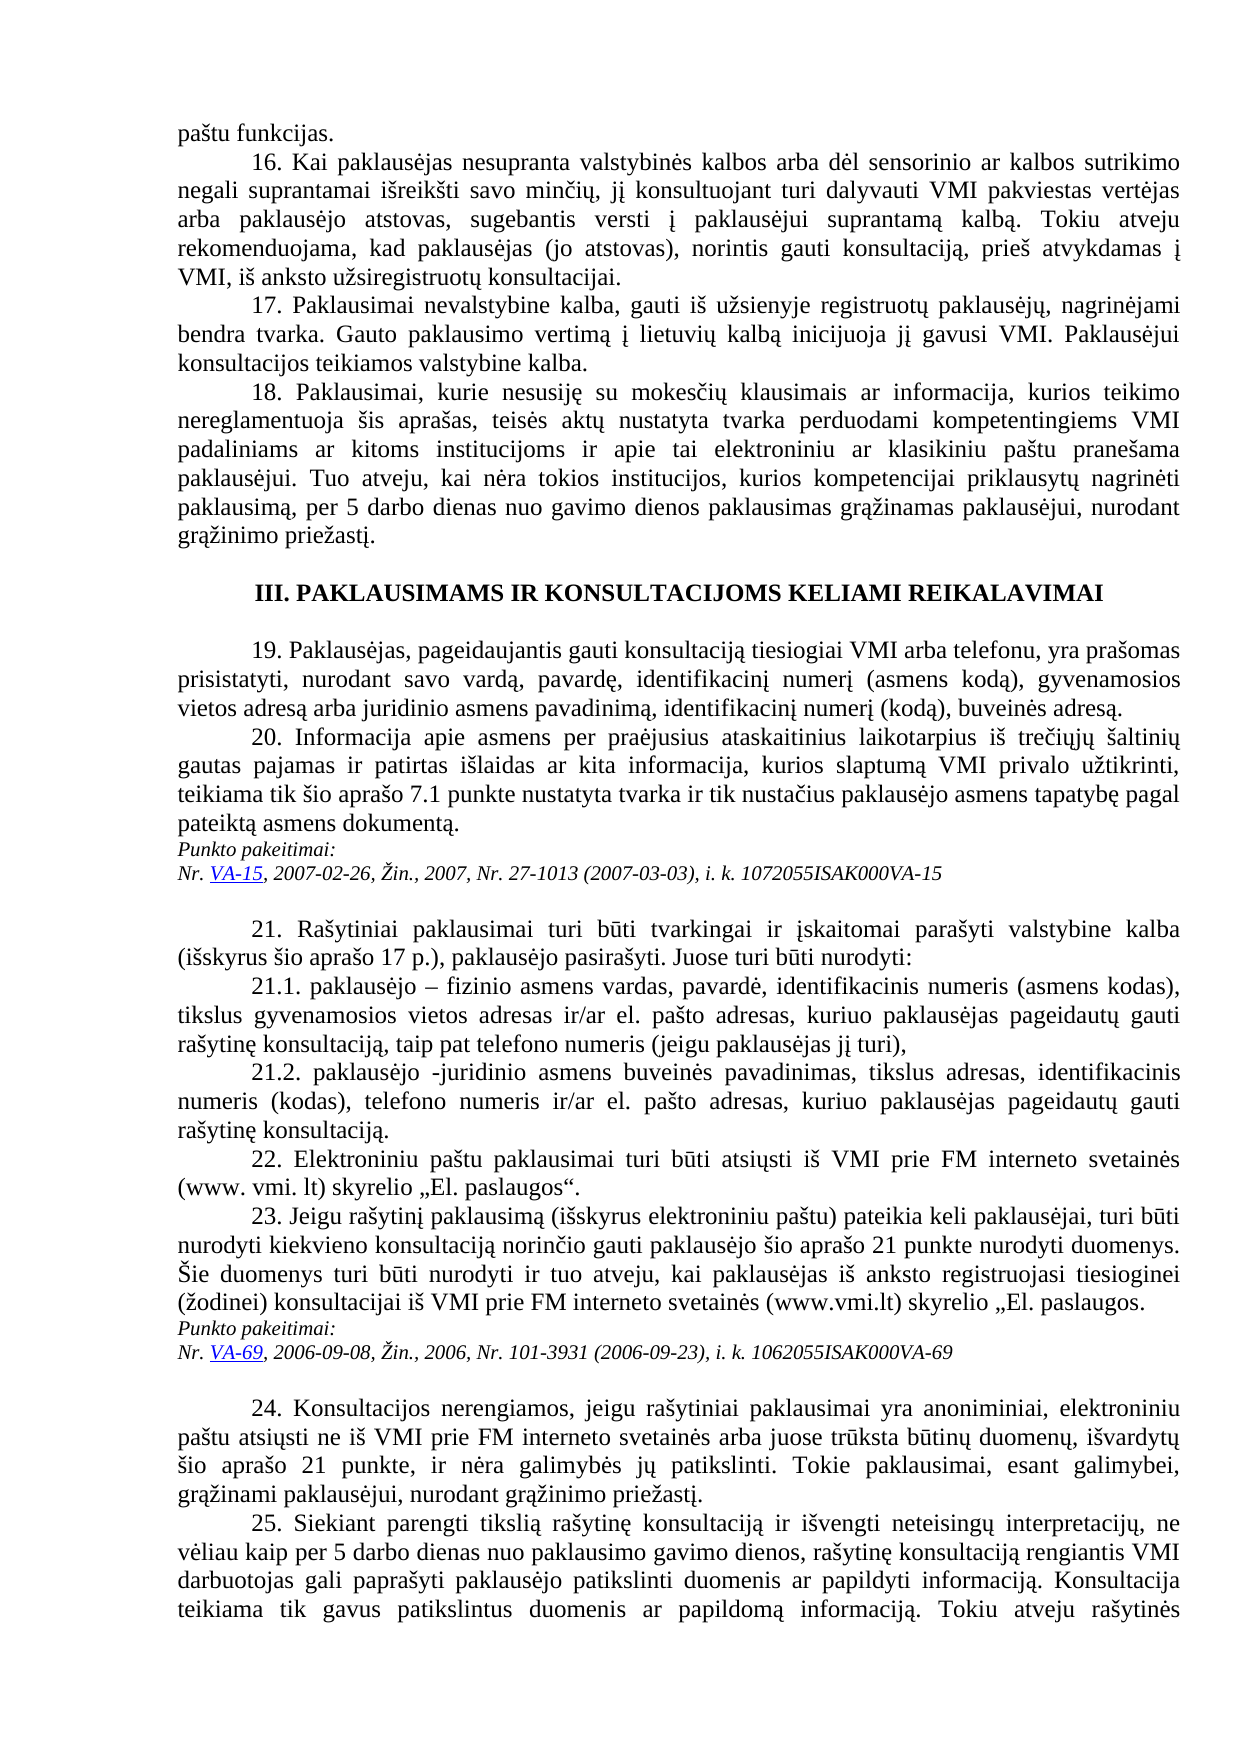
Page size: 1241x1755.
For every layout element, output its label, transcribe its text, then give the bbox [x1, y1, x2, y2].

text Nr. VA-15, 2007-02-26, Žin., 2007, Nr. 27-1013 (2007-03-03), i. k. 1072055ISAK000VA-15 [177, 861, 1181, 885]
text Nr. VA-69, 2006-09-08, Žin., 2006, Nr. 101-3931 (2006-09-23), i. k. 1062055ISAK000VA-69 [177, 1340, 1181, 1364]
text 21.2. paklausėjo -juridinio asmens buveinės pavadinimas, tikslus adresas, identifikacinis numeris (kodas), telefono numeris ir/ar el. pašto adresas, kuriuo paklausėjas pageidautų gauti rašytinę konsultaciją. [177, 1057, 1181, 1144]
text Punkto pakeitimai: [177, 837, 1181, 861]
text Punkto pakeitimai: [177, 1316, 1181, 1340]
text 23. Jeigu rašytinį paklausimą (išskyrus elektroniniu paštu) pateikia keli paklausėjai, turi būti nurodyti kiekvieno konsultaciją norinčio gauti paklausėjo šio aprašo 21 punkte nurodyti duomenys. Šie duomenys turi būti nurodyti ir tuo atveju, kai paklausėjas iš anksto registruojasi tiesioginei (žodinei) konsultacijai iš VMI prie FM interneto svetainės (www.vmi.lt) skyrelio „El. paslaugos. [177, 1201, 1181, 1316]
text 21.1. paklausėjo – fizinio asmens vardas, pavardė, identifikacinis numeris (asmens kodas), tikslus gyvenamosios vietos adresas ir/ar el. pašto adresas, kuriuo paklausėjas pageidautų gauti rašytinę konsultaciją, taip pat telefono numeris (jeigu paklausėjas jį turi), [177, 971, 1181, 1057]
text 17. Paklausimai nevalstybine kalba, gauti iš užsienyje registruotų paklausėjų, nagrinėjami bendra tvarka. Gauto paklausimo vertimą į lietuvių kalbą inicijuoja jį gavusi VMI. Paklausėjui konsultacijos teikiamos valstybine kalba. [177, 291, 1181, 377]
text 21. Rašytiniai paklausimai turi būti tvarkingai ir įskaitomai parašyti valstybine kalba (išskyrus šio aprašo 17 p.), paklausėjo pasirašyti. Juose turi būti nurodyti: [177, 914, 1181, 971]
text III. PAKLAUSIMAMS IR KONSULTACIJOMS KELIAMI REIKALAVIMAI [177, 578, 1181, 607]
text 22. Elektroniniu paštu paklausimai turi būti atsiųsti iš VMI prie FM interneto svetainės (www. vmi. lt) skyrelio „El. paslaugos“. [177, 1144, 1181, 1201]
text 19. Paklausėjas, pageidaujantis gauti konsultaciją tiesiogiai VMI arba telefonu, yra prašomas prisistatyti, nurodant savo vardą, pavardę, identifikacinį numerį (asmens kodą), gyvenamosios vietos adresą arba juridinio asmens pavadinimą, identifikacinį numerį (kodą), buveinės adresą. [177, 636, 1181, 722]
text 24. Konsultacijos nerengiamos, jeigu rašytiniai paklausimai yra anoniminiai, elektroniniu paštu atsiųsti ne iš VMI prie FM interneto svetainės arba juose trūksta būtinų duomenų, išvardytų šio aprašo 21 punkte, ir nėra galimybės jų patikslinti. Tokie paklausimai, esant galimybei, grąžinami paklausėjui, nurodant grąžinimo priežastį. [177, 1393, 1181, 1508]
text 18. Paklausimai, kurie nesusiję su mokesčių klausimais ar informacija, kurios teikimo nereglamentuoja šis aprašas, teisės aktų nustatyta tvarka perduodami kompetentingiems VMI padaliniams ar kitoms institucijoms ir apie tai elektroniniu ar klasikiniu paštu pranešama paklausėjui. Tuo atveju, kai nėra tokios institucijos, kurios kompetencijai priklausytų nagrinėti paklausimą, per 5 darbo dienas nuo gavimo dienos paklausimas grąžinamas paklausėjui, nurodant grąžinimo priežastį. [177, 377, 1181, 549]
text 16. Kai paklausėjas nesupranta valstybinės kalbos arba dėl sensorinio ar kalbos sutrikimo negali suprantamai išreikšti savo minčių, jį konsultuojant turi dalyvauti VMI pakviestas vertėjas arba paklausėjo atstovas, sugebantis versti į paklausėjui suprantamą kalbą. Tokiu atveju rekomenduojama, kad paklausėjas (jo atstovas), norintis gauti konsultaciją, prieš atvykdamas į VMI, iš anksto užsiregistruotų konsultacijai. [177, 147, 1181, 291]
text 25. Siekiant parengti tikslią rašytinę konsultaciją ir išvengti neteisingų interpretacijų, ne vėliau kaip per 5 darbo dienas nuo paklausimo gavimo dienos, rašytinę konsultaciją rengiantis VMI darbuotojas gali paprašyti paklausėjo patikslinti duomenis ar papildyti informaciją. Konsultacija teikiama tik gavus patikslintus duomenis ar papildomą informaciją. Tokiu atveju rašytinės [177, 1508, 1181, 1623]
text paštu funkcijas. [177, 118, 1181, 147]
text 20. Informacija apie asmens per praėjusius ataskaitinius laikotarpius iš trečiųjų šaltinių gautas pajamas ir patirtas išlaidas ar kita informacija, kurios slaptumą VMI privalo užtikrinti, teikiama tik šio aprašo 7.1 punkte nustatyta tvarka ir tik nustačius paklausėjo asmens tapatybę pagal pateiktą asmens dokumentą. [177, 722, 1181, 837]
